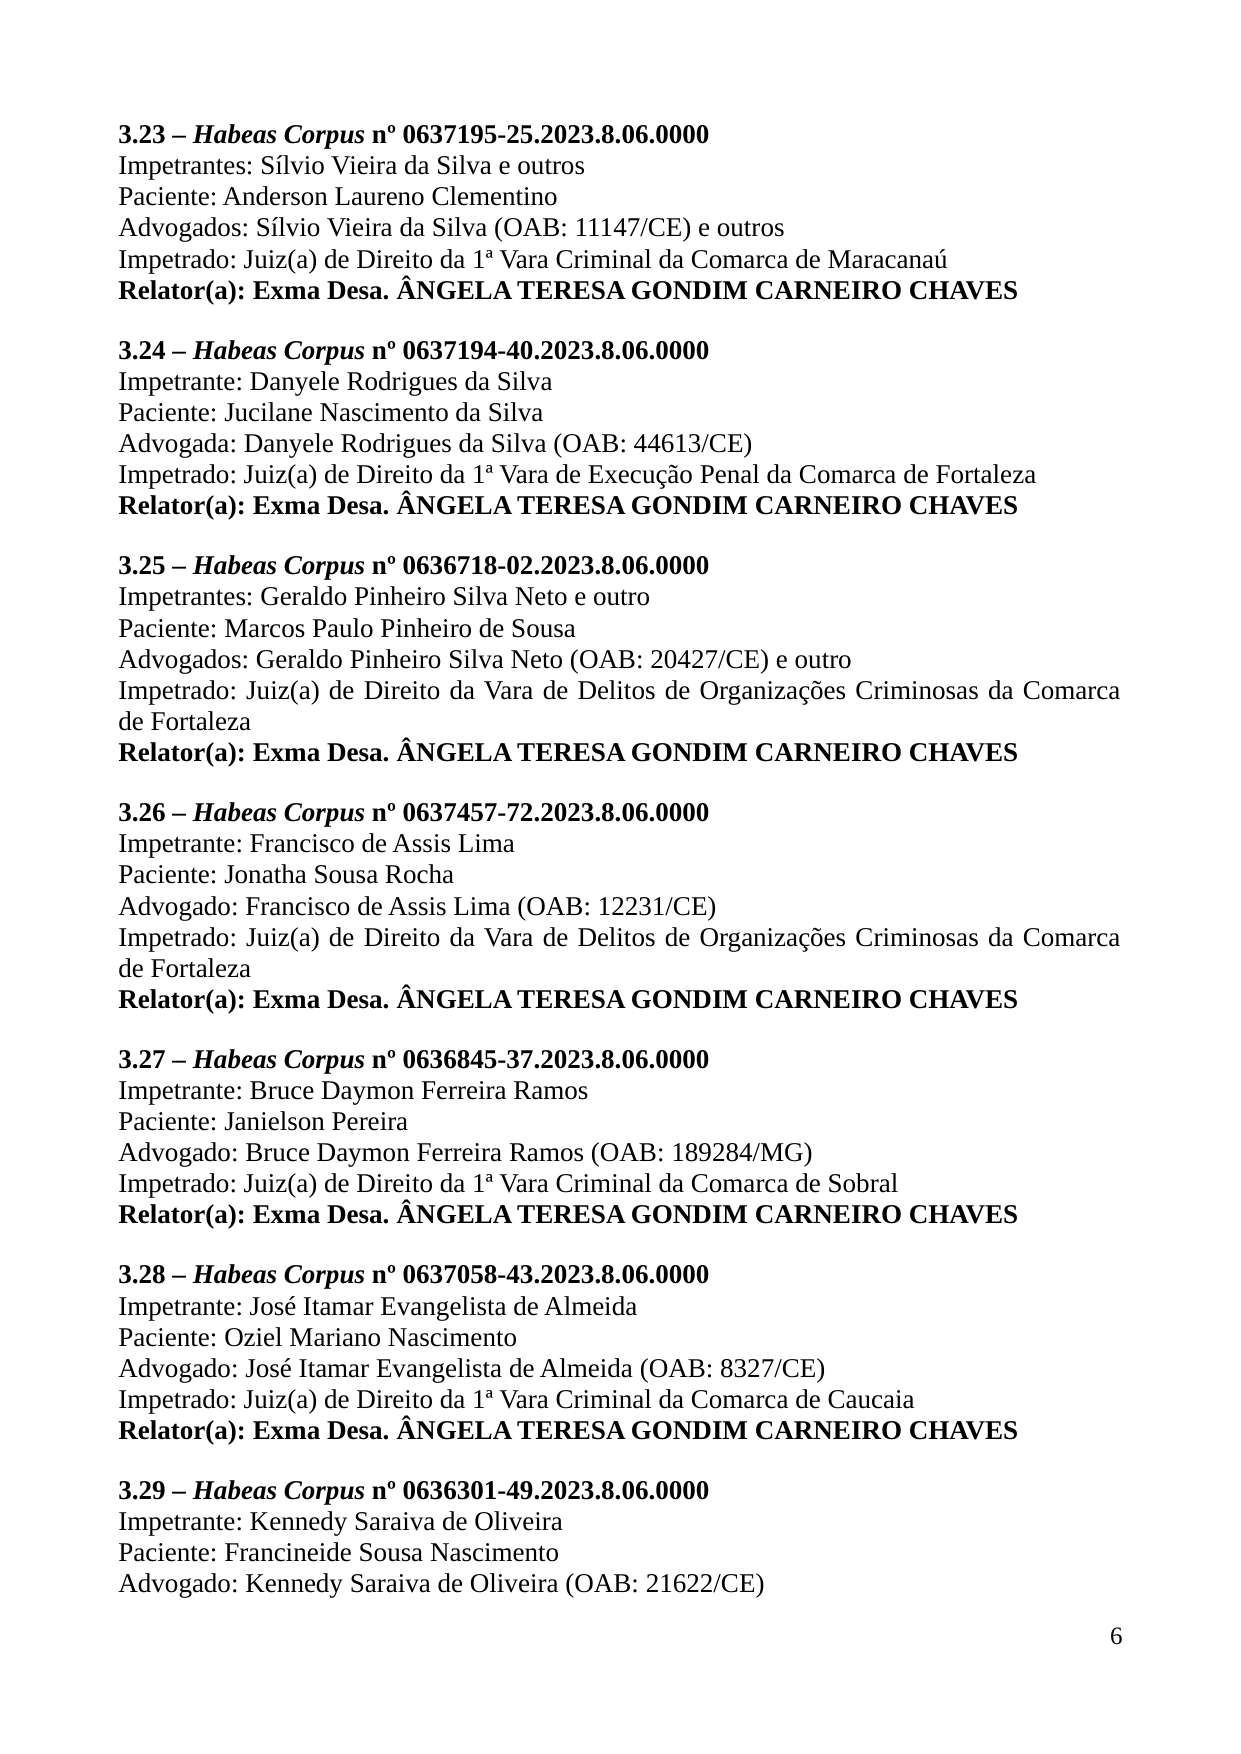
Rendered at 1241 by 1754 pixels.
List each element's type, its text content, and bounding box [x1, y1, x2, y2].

text Advogada: Danyele Rodrigues da Silva (OAB: 44613/CE) [118, 427, 1122, 458]
text Impetrado: Juiz(a) de Direito da Vara de Delitos de Organizações Criminosas da Comarca de Fortaleza [118, 674, 1122, 736]
text Relator(a): Exma Desa. ÂNGELA TERESA GONDIM CARNEIRO CHAVES [118, 1414, 1122, 1445]
text Relator(a): Exma Desa. ÂNGELA TERESA GONDIM CARNEIRO CHAVES [118, 1199, 1122, 1230]
text Impetrante: Francisco de Assis Lima [118, 827, 1122, 858]
text Paciente: Oziel Mariano Nascimento [118, 1321, 1122, 1352]
text Advogado: Kennedy Saraiva de Oliveira (OAB: 21622/CE) [118, 1568, 1122, 1599]
text Advogados: Sílvio Vieira da Silva (OAB: 11147/CE) e outros [118, 212, 1122, 243]
text Impetrante: Kennedy Saraiva de Oliveira [118, 1505, 1122, 1536]
text Impetrado: Juiz(a) de Direito da 1ª Vara Criminal da Comarca de Maracanaú [118, 243, 1122, 274]
text Relator(a): Exma Desa. ÂNGELA TERESA GONDIM CARNEIRO CHAVES [118, 489, 1122, 521]
text Paciente: Francineide Sousa Nascimento [118, 1536, 1122, 1568]
text Paciente: Anderson Laureno Clementino [118, 180, 1122, 212]
text Relator(a): Exma Desa. ÂNGELA TERESA GONDIM CARNEIRO CHAVES [118, 274, 1122, 305]
text 3.29 – Habeas Corpus nº 0636301-49.2023.8.06.0000 [118, 1474, 1122, 1505]
text Advogado: José Itamar Evangelista de Almeida (OAB: 8327/CE) [118, 1352, 1122, 1383]
text 3.24 – Habeas Corpus nº 0637194-40.2023.8.06.0000 [118, 334, 1122, 365]
text Relator(a): Exma Desa. ÂNGELA TERESA GONDIM CARNEIRO CHAVES [118, 736, 1122, 767]
text Relator(a): Exma Desa. ÂNGELA TERESA GONDIM CARNEIRO CHAVES [118, 983, 1122, 1014]
text Advogado: Bruce Daymon Ferreira Ramos (OAB: 189284/MG) [118, 1136, 1122, 1167]
text Advogados: Geraldo Pinheiro Silva Neto (OAB: 20427/CE) e outro [118, 643, 1122, 674]
text Impetrado: Juiz(a) de Direito da 1ª Vara de Execução Penal da Comarca de Fortaleza [118, 458, 1122, 489]
text Impetrantes: Geraldo Pinheiro Silva Neto e outro [118, 581, 1122, 612]
text Paciente: Janielson Pereira [118, 1105, 1122, 1136]
text Impetrante: Bruce Daymon Ferreira Ramos [118, 1074, 1122, 1105]
text Paciente: Jucilane Nascimento da Silva [118, 396, 1122, 427]
text Advogado: Francisco de Assis Lima (OAB: 12231/CE) [118, 889, 1122, 921]
text 3.23 – Habeas Corpus nº 0637195-25.2023.8.06.0000 [118, 118, 1122, 149]
text Paciente: Jonatha Sousa Rocha [118, 858, 1122, 889]
text Paciente: Marcos Paulo Pinheiro de Sousa [118, 612, 1122, 643]
text Impetrante: José Itamar Evangelista de Almeida [118, 1290, 1122, 1321]
text 3.28 – Habeas Corpus nº 0637058-43.2023.8.06.0000 [118, 1258, 1122, 1290]
text Impetrado: Juiz(a) de Direito da 1ª Vara Criminal da Comarca de Caucaia [118, 1383, 1122, 1414]
text Impetrado: Juiz(a) de Direito da Vara de Delitos de Organizações Criminosas da Comarca de Fortaleza [118, 921, 1122, 983]
text Impetrante: Danyele Rodrigues da Silva [118, 365, 1122, 396]
text 3.27 – Habeas Corpus nº 0636845-37.2023.8.06.0000 [118, 1043, 1122, 1074]
text Impetrado: Juiz(a) de Direito da 1ª Vara Criminal da Comarca de Sobral [118, 1167, 1122, 1199]
text Impetrantes: Sílvio Vieira da Silva e outros [118, 149, 1122, 180]
text 3.26 – Habeas Corpus nº 0637457-72.2023.8.06.0000 [118, 796, 1122, 827]
text 3.25 – Habeas Corpus nº 0636718-02.2023.8.06.0000 [118, 549, 1122, 581]
